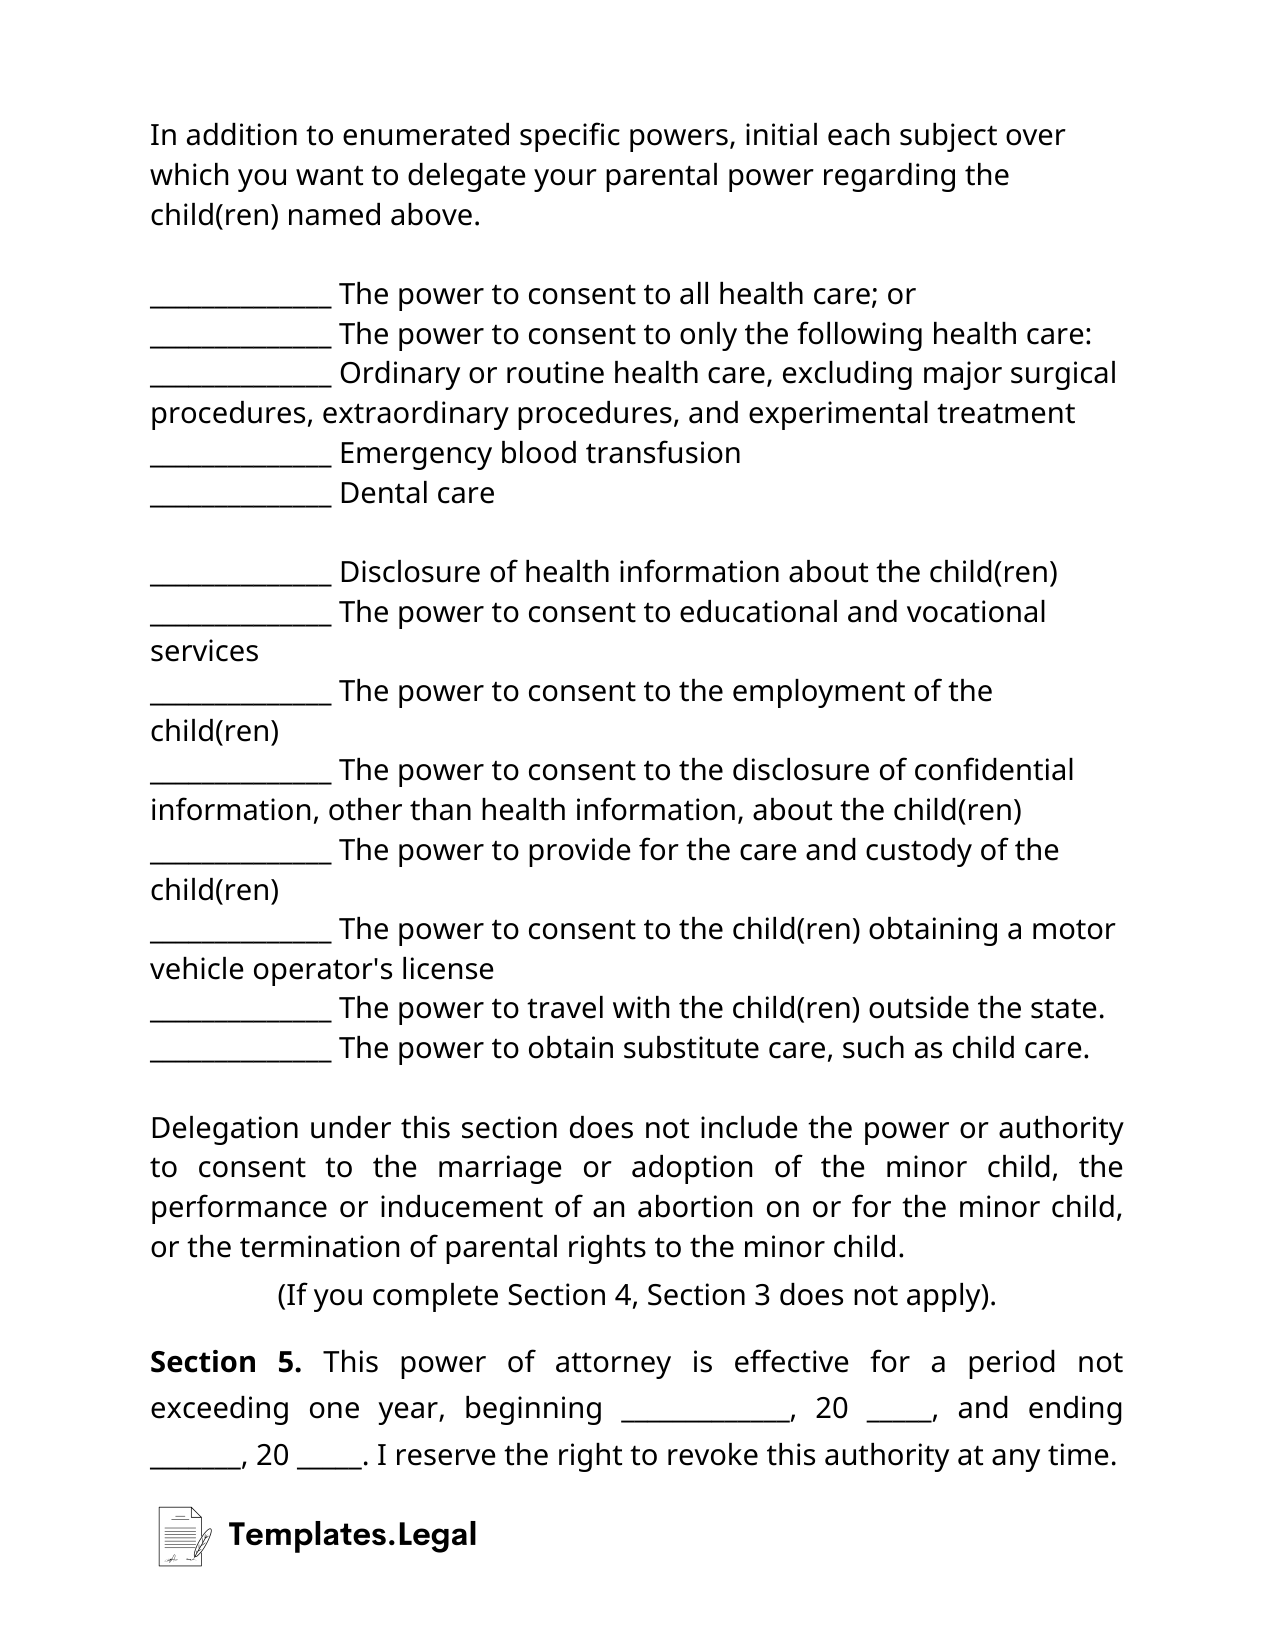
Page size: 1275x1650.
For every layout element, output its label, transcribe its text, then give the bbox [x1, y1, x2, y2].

text ______________ Dental care [150, 472, 1125, 512]
text ______________ The power to consent to the child(ren) obtaining a motor vehicle operator's license [150, 908, 1125, 988]
text ______________ The power to obtain substitute care, such as child care. [150, 1027, 1125, 1067]
text (If you complete Section 4, Section 3 does not apply). [150, 1274, 1125, 1314]
text ______________ The power to provide for the care and custody of the child(ren) [150, 829, 1125, 908]
text ______________ The power to consent to all health care; or [150, 273, 1125, 313]
text ______________ The power to consent to the employment of the child(ren) [150, 670, 1125, 750]
text ______________ The power to travel with the child(ren) outside the state. [150, 988, 1125, 1027]
text ______________ Ordinary or routine health care, excluding major surgical procedures, extraordinary procedures, and experimental treatment [150, 353, 1125, 432]
text Delegation under this section does not include the power or authority to consent to the marriage or adoption of the minor child, the performance or inducement of an abortion on or for the minor child, or the termination of parental rights to the minor child. [150, 1107, 1125, 1266]
text ______________ The power to consent to the disclosure of confidential information, other than health information, about the child(ren) [150, 750, 1125, 829]
text Section 5. This power of attorney is effective for a period not exceeding one year, beginning _____________, 20 _____, and ending _______, 20 _____. I reserve the right to revoke this authority at any time. [150, 1341, 1125, 1474]
text ______________ Emergency blood transfusion [150, 432, 1125, 472]
text ______________ The power to consent to only the following health care: [150, 313, 1125, 353]
text ______________ Disclosure of health information about the child(ren) [150, 551, 1125, 591]
text ______________ The power to consent to educational and vocational services [150, 591, 1125, 670]
text In addition to enumerated specific powers, initial each subject over which you want to delegate your parental power regarding the child(ren) named above. [150, 115, 1125, 234]
